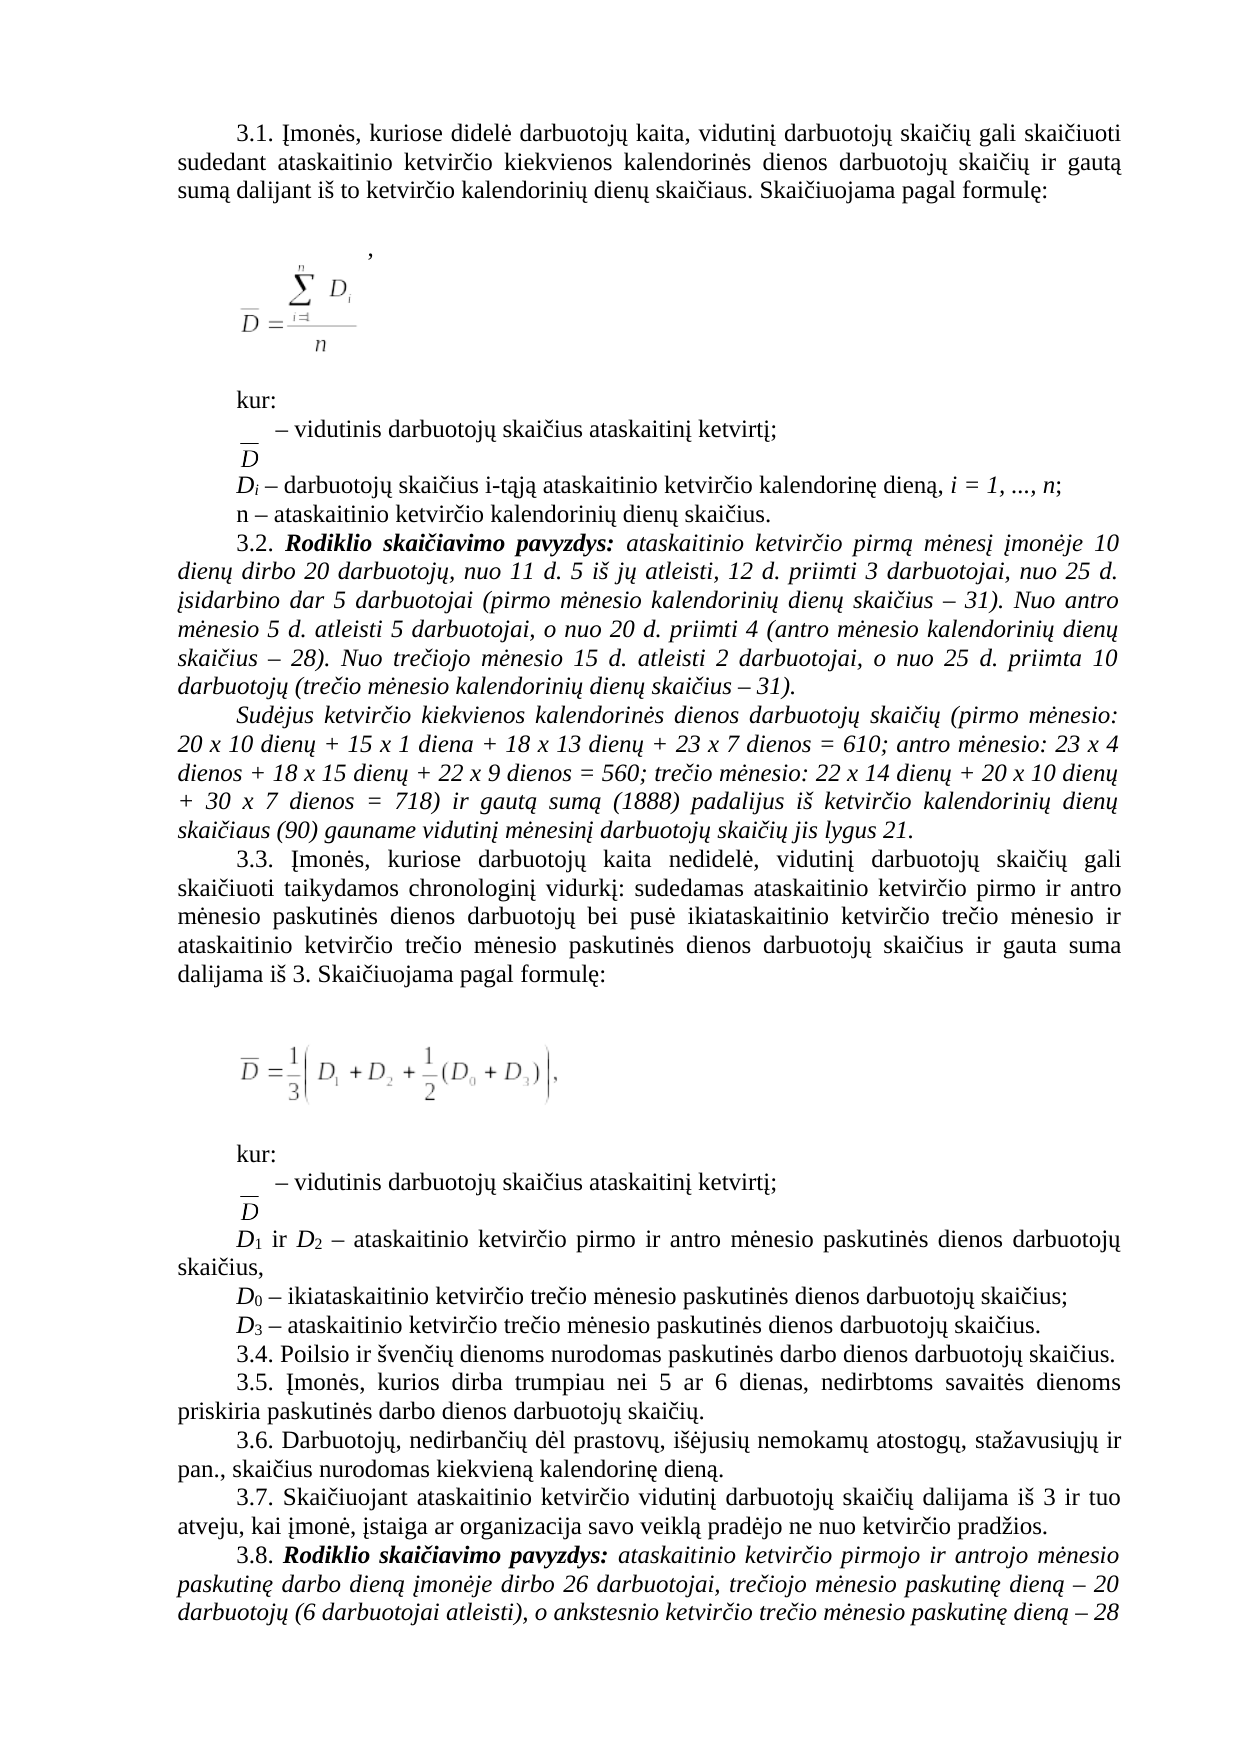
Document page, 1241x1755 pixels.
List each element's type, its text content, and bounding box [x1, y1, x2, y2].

text 3.2. Rodiklio skaičiavimo pavyzdys: ataskaitinio ketvirčio pirmą mėnesį įmonėje 10 dienų dirbo 20 darbuotojų, nuo 11 d. 5 iš jų atleisti, 12 d. priimti 3 darbuotojai, nuo 25 d. įsidarbino dar 5 darbuotojai (pirmo mėnesio kalendorinių dienų skaičius – 31). Nuo antro mėnesio 5 d. atleisti 5 darbuotojai, o nuo 20 d. priimti 4 (antro mėnesio kalendorinių dienų skaičius – 28). Nuo trečiojo mėnesio 15 d. atleisti 2 darbuotojai, o nuo 25 d. priimta 10 darbuotojų (trečio mėnesio kalendorinių dienų skaičius – 31). [177, 528, 1122, 700]
text D3 – ataskaitinio ketvirčio trečio mėnesio paskutinės dienos darbuotojų skaičius. [177, 1310, 1122, 1339]
text 3.5. Įmonės, kurios dirba trumpiau nei 5 ar 6 dienas, nedirbtoms savaitės dienoms priskiria paskutinės darbo dienos darbuotojų skaičių. [177, 1367, 1122, 1425]
text D vid = 1/3(D(1) + D(2) + 1/2 (D(0)+D(3))), [177, 1016, 1122, 1110]
text Di – darbuotojų skaičius i-tąją ataskaitinio ketvirčio kalendorinę dieną, i = 1, ..., n; [177, 470, 1122, 499]
text kur: [177, 1139, 1122, 1167]
text D vid – vidutinis darbuotojų skaičius ataskaitinį ketvirtį; [177, 414, 1122, 470]
text 3.1. Įmonės, kuriose didelė darbuotojų kaita, vidutinį darbuotojų skaičių gali skaičiuoti sudedant ataskaitinio ketvirčio kiekvienos kalendorinės dienos darbuotojų skaičių ir gautą sumą dalijant iš to ketvirčio kalendorinių dienų skaičiaus. Skaičiuojama pagal formulę: [177, 118, 1122, 204]
text 3.7. Skaičiuojant ataskaitinio ketvirčio vidutinį darbuotojų skaičių dalijama iš 3 ir tuo atveju, kai įmonė, įstaiga ar organizacija savo veiklą pradėjo ne nuo ketvirčio pradžios. [177, 1482, 1122, 1540]
text 3.3. Įmonės, kuriose darbuotojų kaita nedidelė, vidutinį darbuotojų skaičių gali skaičiuoti taikydamos chronologinį vidurkį: sudedamas ataskaitinio ketvirčio pirmo ir antro mėnesio paskutinės dienos darbuotojų bei pusė ikiataskaitinio ketvirčio trečio mėnesio ir ataskaitinio ketvirčio trečio mėnesio paskutinės dienos darbuotojų skaičius ir gauta suma dalijama iš 3. Skaičiuojama pagal formulę: [177, 844, 1122, 988]
text D vid – vidutinis darbuotojų skaičius ataskaitinį ketvirtį; [177, 1167, 1122, 1224]
text D vid = SUMA (i=1, ..., n) D(i) / n, [177, 233, 1122, 356]
text D1 ir D2 – ataskaitinio ketvirčio pirmo ir antro mėnesio paskutinės dienos darbuotojų skaičius, [177, 1224, 1122, 1281]
text 3.8. Rodiklio skaičiavimo pavyzdys: ataskaitinio ketvirčio pirmojo ir antrojo mėnesio paskutinę darbo dieną įmonėje dirbo 26 darbuotojai, trečiojo mėnesio paskutinę dieną – 20 darbuotojų (6 darbuotojai atleisti), o ankstesnio ketvirčio trečio mėnesio paskutinę dieną – 28 [177, 1540, 1122, 1626]
text Sudėjus ketvirčio kiekvienos kalendorinės dienos darbuotojų skaičių (pirmo mėnesio: 20 x 10 dienų + 15 x 1 diena + 18 x 13 dienų + 23 x 7 dienos = 610; antro mėnesio: 23 x 4 dienos + 18 x 15 dienų + 22 x 9 dienos = 560; trečio mėnesio: 22 x 14 dienų + 20 x 10 dienų + 30 x 7 dienos = 718) ir gautą sumą (1888) padalijus iš ketvirčio kalendorinių dienų skaičiaus (90) gauname vidutinį mėnesinį darbuotojų skaičių jis lygus 21. [177, 700, 1122, 844]
text kur: [177, 385, 1122, 414]
text D0 – ikiataskaitinio ketvirčio trečio mėnesio paskutinės dienos darbuotojų skaičius; [177, 1281, 1122, 1310]
text 3.4. Poilsio ir švenčių dienoms nurodomas paskutinės darbo dienos darbuotojų skaičius. [177, 1339, 1122, 1367]
text n – ataskaitinio ketvirčio kalendorinių dienų skaičius. [177, 499, 1122, 528]
text 3.6. Darbuotojų, nedirbančių dėl prastovų, išėjusių nemokamų atostogų, stažavusiųjų ir pan., skaičius nurodomas kiekvieną kalendorinę dieną. [177, 1425, 1122, 1482]
